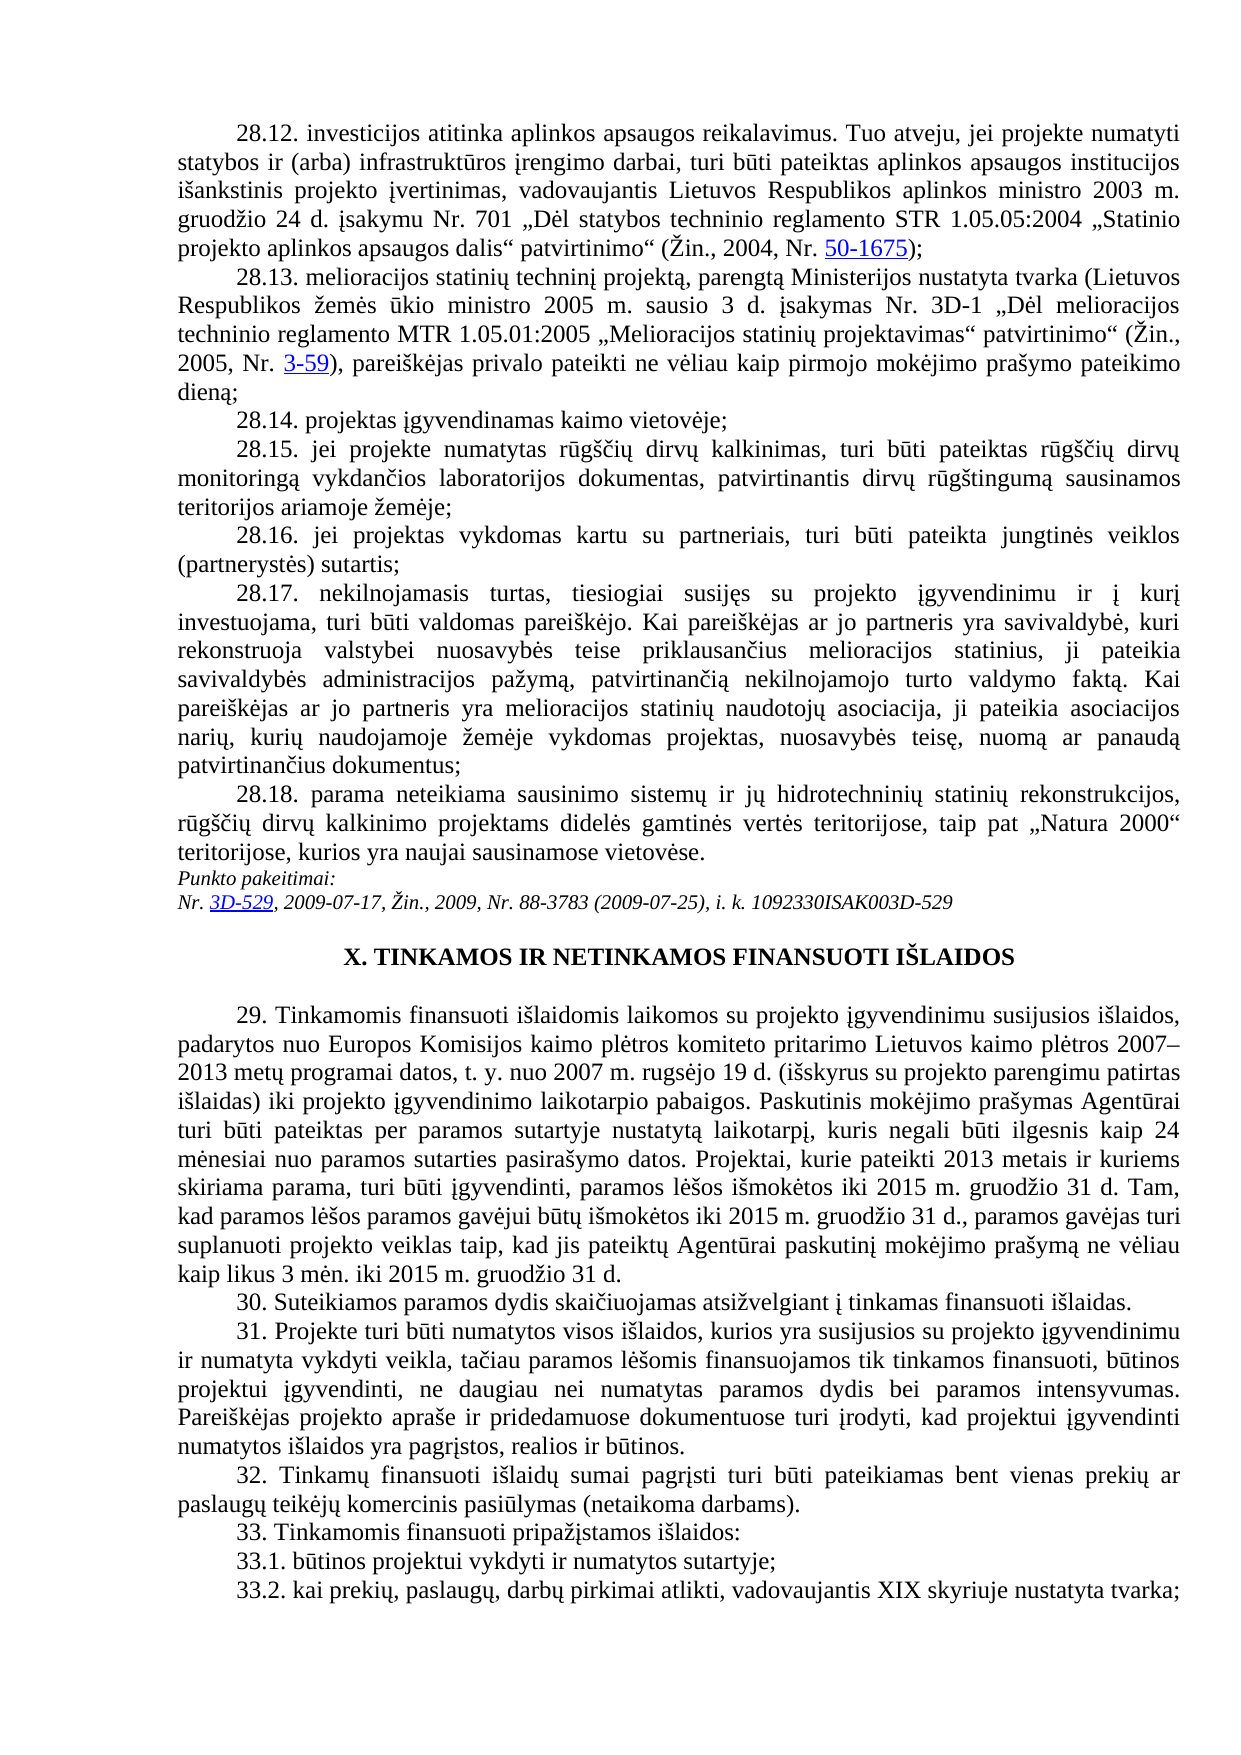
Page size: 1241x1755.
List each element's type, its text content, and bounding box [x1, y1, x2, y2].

text 28.15. jei projekte numatytas rūgščių dirvų kalkinimas, turi būti pateiktas rūgščių dirvų monitoringą vykdančios laboratorijos dokumentas, patvirtinantis dirvų rūgštingumą sausinamos teritorijos ariamoje žemėje; [177, 434, 1181, 521]
text Nr. 3D-529, 2009-07-17, Žin., 2009, Nr. 88-3783 (2009-07-25), i. k. 1092330ISAK003D-529 [177, 890, 1181, 914]
text 29. Tinkamomis finansuoti išlaidomis laikomos su projekto įgyvendinimu susijusios išlaidos, padarytos nuo Europos Komisijos kaimo plėtros komiteto pritarimo Lietuvos kaimo plėtros 2007–2013 metų programai datos, t. y. nuo 2007 m. rugsėjo 19 d. (išskyrus su projekto parengimu patirtas išlaidas) iki projekto įgyvendinimo laikotarpio pabaigos. Paskutinis mokėjimo prašymas Agentūrai turi būti pateiktas per paramos sutartyje nustatytą laikotarpį, kuris negali būti ilgesnis kaip 24 mėnesiai nuo paramos sutarties pasirašymo datos. Projektai, kurie pateikti 2013 metais ir kuriems skiriama parama, turi būti įgyvendinti, paramos lėšos išmokėtos iki 2015 m. gruodžio 31 d. Tam, kad paramos lėšos paramos gavėjui būtų išmokėtos iki 2015 m. gruodžio 31 d., paramos gavėjas turi suplanuoti projekto veiklas taip, kad jis pateiktų Agentūrai paskutinį mokėjimo prašymą ne vėliau kaip likus 3 mėn. iki 2015 m. gruodžio 31 d. [177, 1000, 1181, 1287]
text 33.1. būtinos projektui vykdyti ir numatytos sutartyje; [177, 1546, 1181, 1575]
text 28.16. jei projektas vykdomas kartu su partneriais, turi būti pateikta jungtinės veiklos (partnerystės) sutartis; [177, 521, 1181, 578]
text 32. Tinkamų finansuoti išlaidų sumai pagrįsti turi būti pateikiamas bent vienas prekių ar paslaugų teikėjų komercinis pasiūlymas (netaikoma darbams). [177, 1460, 1181, 1517]
text 28.13. melioracijos statinių techninį projektą, parengtą Ministerijos nustatyta tvarka (Lietuvos Respublikos žemės ūkio ministro 2005 m. sausio 3 d. įsakymas Nr. 3D-1 „Dėl melioracijos techninio reglamento MTR 1.05.01:2005 „Melioracijos statinių projektavimas“ patvirtinimo“ (Žin., 2005, Nr. 3-59), pareiškėjas privalo pateikti ne vėliau kaip pirmojo mokėjimo prašymo pateikimo dieną; [177, 262, 1181, 406]
text 28.17. nekilnojamasis turtas, tiesiogiai susijęs su projekto įgyvendinimu ir į kurį investuojama, turi būti valdomas pareiškėjo. Kai pareiškėjas ar jo partneris yra savivaldybė, kuri rekonstruoja valstybei nuosavybės teise priklausančius melioracijos statinius, ji pateikia savivaldybės administracijos pažymą, patvirtinančią nekilnojamojo turto valdymo faktą. Kai pareiškėjas ar jo partneris yra melioracijos statinių naudotojų asociacija, ji pateikia asociacijos narių, kurių naudojamoje žemėje vykdomas projektas, nuosavybės teisę, nuomą ar panaudą patvirtinančius dokumentus; [177, 578, 1181, 779]
text 28.12. investicijos atitinka aplinkos apsaugos reikalavimus. Tuo atveju, jei projekte numatyti statybos ir (arba) infrastruktūros įrengimo darbai, turi būti pateiktas aplinkos apsaugos institucijos išankstinis projekto įvertinimas, vadovaujantis Lietuvos Respublikos aplinkos ministro 2003 m. gruodžio 24 d. įsakymu Nr. 701 „Dėl statybos techninio reglamento STR 1.05.05:2004 „Statinio projekto aplinkos apsaugos dalis“ patvirtinimo“ (Žin., 2004, Nr. 50-1675); [177, 118, 1181, 262]
text 33. Tinkamomis finansuoti pripažįstamos išlaidos: [177, 1517, 1181, 1546]
text 28.18. parama neteikiama sausinimo sistemų ir jų hidrotechninių statinių rekonstrukcijos, rūgščių dirvų kalkinimo projektams didelės gamtinės vertės teritorijose, taip pat „Natura 2000“ teritorijose, kurios yra naujai sausinamose vietovėse. [177, 779, 1181, 866]
text 33.2. kai prekių, paslaugų, darbų pirkimai atlikti, vadovaujantis XIX skyriuje nustatyta tvarka; [177, 1575, 1181, 1604]
text Punkto pakeitimai: [177, 866, 1181, 890]
text 31. Projekte turi būti numatytos visos išlaidos, kurios yra susijusios su projekto įgyvendinimu ir numatyta vykdyti veikla, tačiau paramos lėšomis finansuojamos tik tinkamos finansuoti, būtinos projektui įgyvendinti, ne daugiau nei numatytas paramos dydis bei paramos intensyvumas. Pareiškėjas projekto apraše ir pridedamuose dokumentuose turi įrodyti, kad projektui įgyvendinti numatytos išlaidos yra pagrįstos, realios ir būtinos. [177, 1316, 1181, 1460]
text 30. Suteikiamos paramos dydis skaičiuojamas atsižvelgiant į tinkamas finansuoti išlaidas. [177, 1287, 1181, 1316]
text 28.14. projektas įgyvendinamas kaimo vietovėje; [177, 406, 1181, 434]
text X. TINKAMOS IR NETINKAMOS FINANSUOTI IŠLAIDOS [177, 942, 1181, 971]
